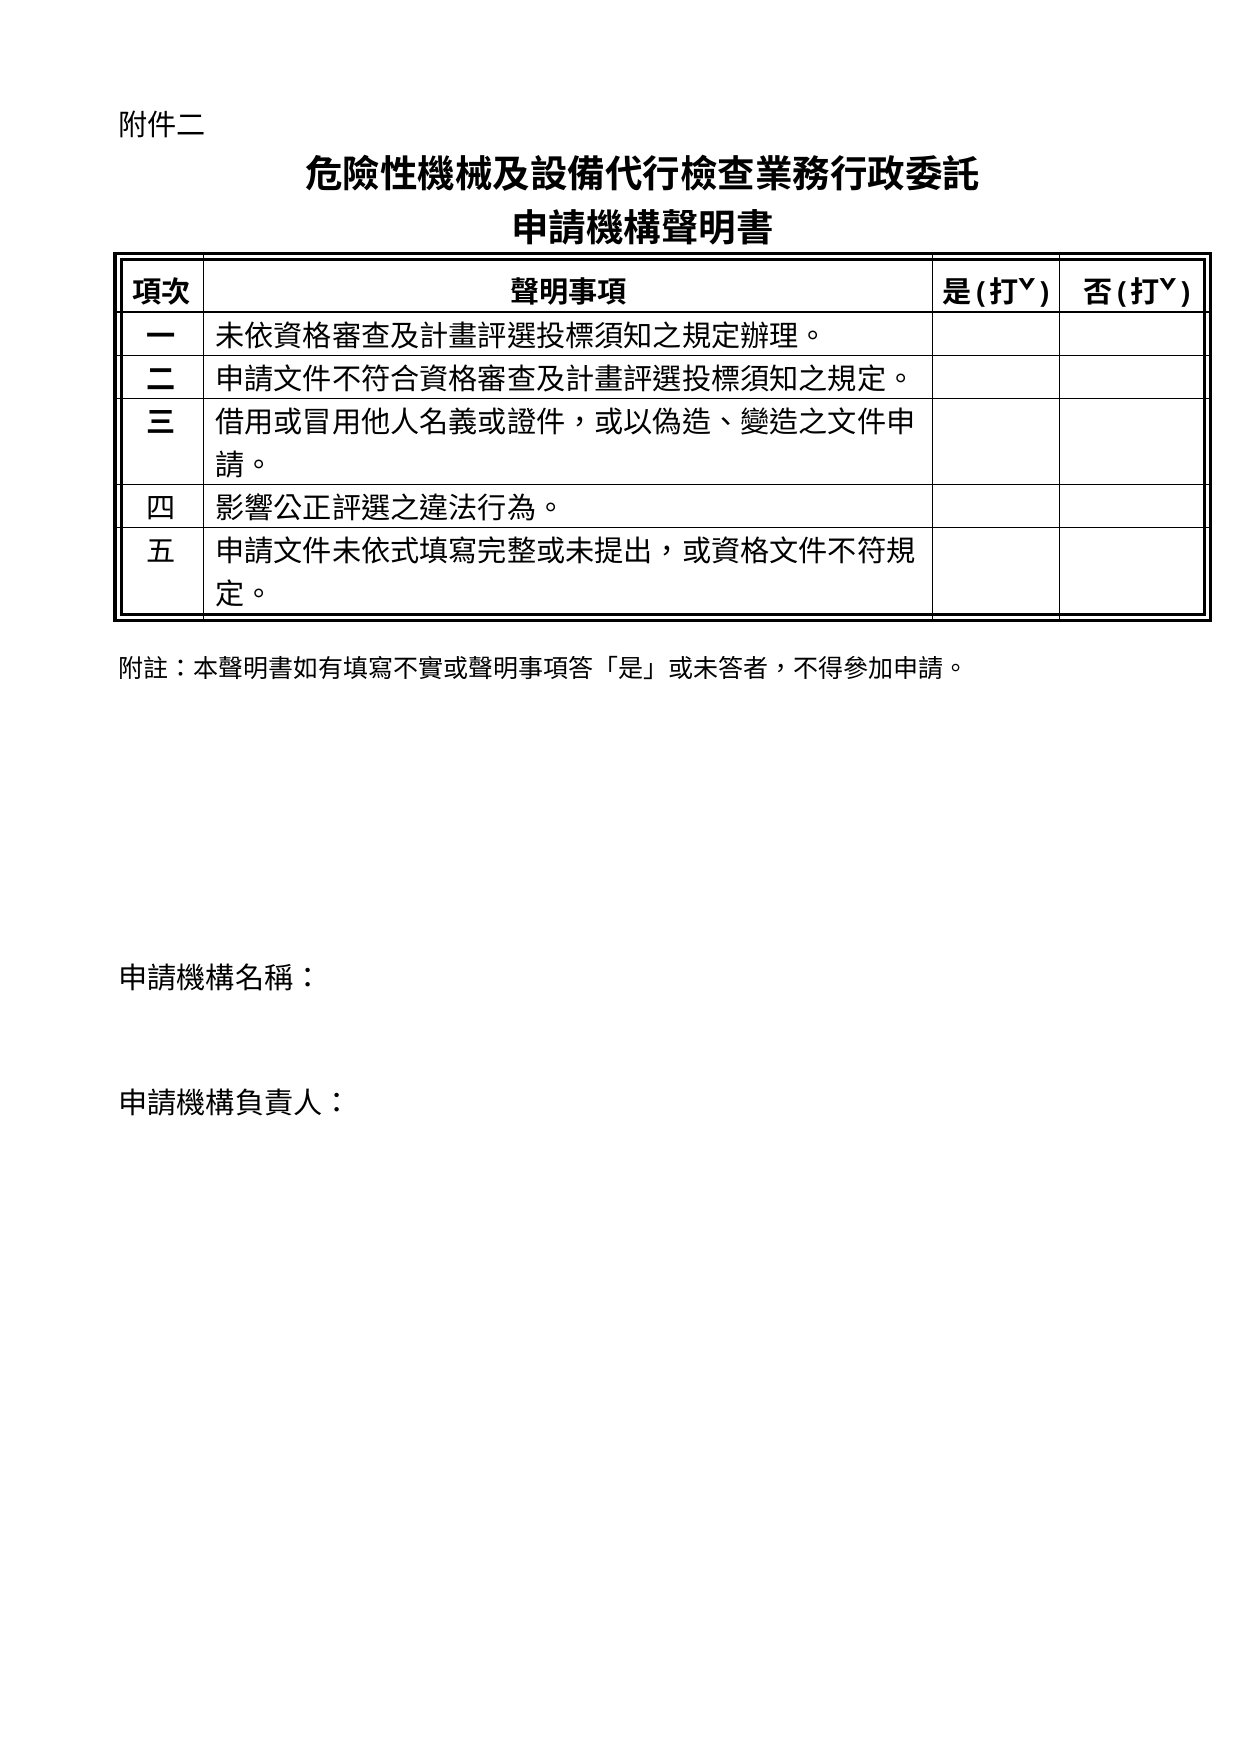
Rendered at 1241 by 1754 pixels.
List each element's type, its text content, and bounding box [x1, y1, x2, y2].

table_cell [933, 356, 1059, 398]
table_header 是(打ˇ) [933, 261, 1059, 311]
table_cell 未依資格審查及計畫評選投標須知之規定辦理。 [204, 313, 932, 355]
table_header 聲明事項 [204, 261, 932, 311]
table_cell [1060, 356, 1203, 398]
table_cell [1060, 399, 1203, 484]
table_cell 借用或冒用他人名義或證件，或以偽造、變造之文件申請。 [204, 399, 932, 484]
text 申請機構名稱： [118, 947, 1166, 997]
table_cell [933, 485, 1059, 527]
table_cell 影響公正評選之違法行為。 [204, 485, 932, 527]
text 危險性機械及設備代行檢查業務行政委託 [118, 143, 1166, 198]
table_cell 申請文件未依式填寫完整或未提出，或資格文件不符規定。 [204, 528, 932, 613]
table_cell [933, 399, 1059, 484]
table_cell [1060, 485, 1203, 527]
table_cell 四 [123, 485, 203, 527]
text 申請機構聲明書 [118, 198, 1166, 252]
text 附件二 [118, 101, 1166, 143]
text 申請機構負責人： [118, 1072, 1166, 1122]
table_cell [933, 528, 1059, 613]
table_cell [933, 313, 1059, 355]
text 附註：本聲明書如有填寫不實或聲明事項答「是」或未答者，不得參加申請。 [118, 634, 1166, 684]
table_cell 五 [123, 528, 203, 613]
table_cell 一 [123, 313, 203, 355]
table_header 項次 [118, 255, 203, 311]
table_cell 申請文件不符合資格審查及計畫評選投標須知之規定。 [204, 356, 932, 398]
table_cell [1060, 313, 1203, 355]
table_cell 三 [123, 399, 203, 484]
table_cell 二 [123, 356, 203, 398]
table_header 否(打ˇ) [1060, 255, 1207, 311]
table_cell [1060, 528, 1203, 613]
